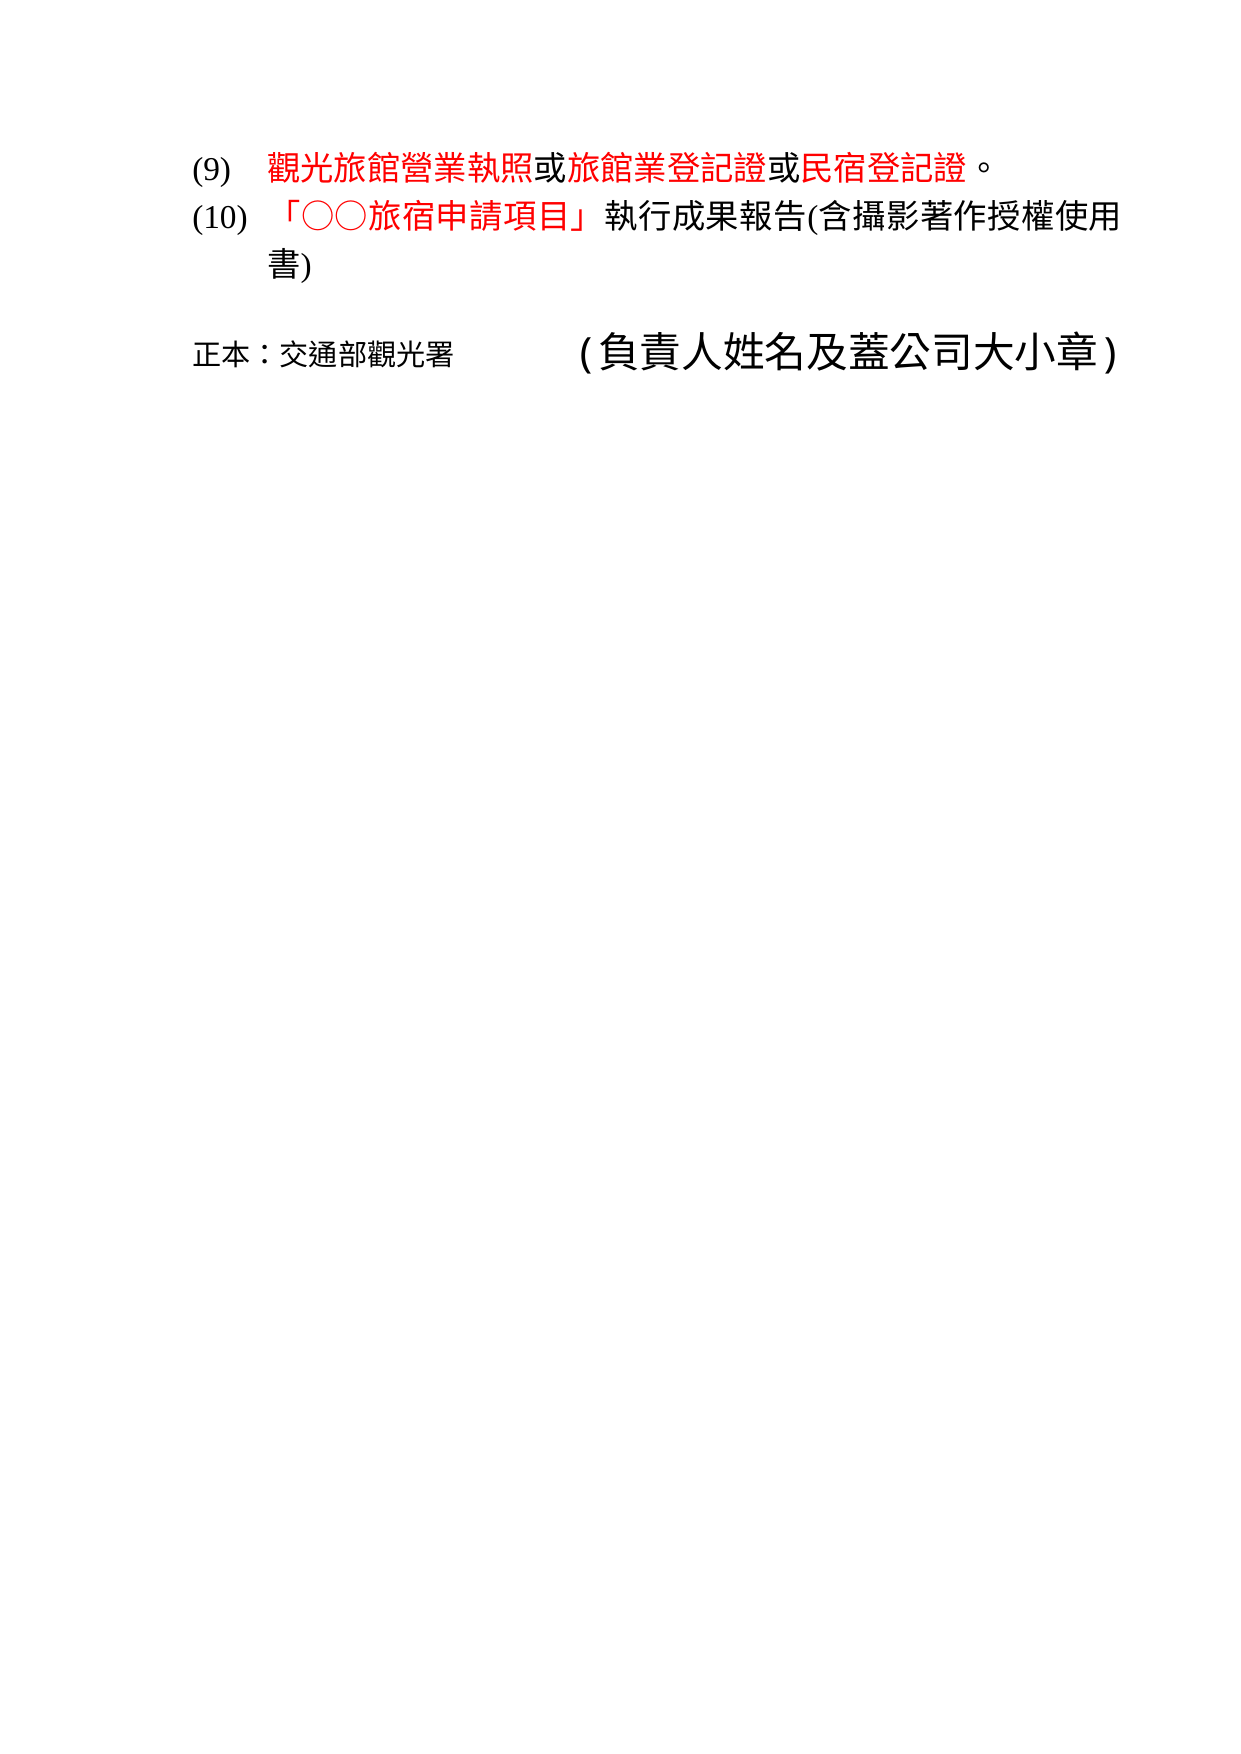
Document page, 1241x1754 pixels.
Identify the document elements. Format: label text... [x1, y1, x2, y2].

list 「○○旅宿申請項目」執行成果報告(含攝影著作授權使用書) [192, 190, 1122, 286]
text 正本：交通部觀光署 [192, 328, 558, 374]
list 觀光旅館營業執照或旅館業登記證或民宿登記證。 [192, 142, 1122, 190]
text (負責人姓名及蓋公司大小章) [573, 319, 1135, 380]
